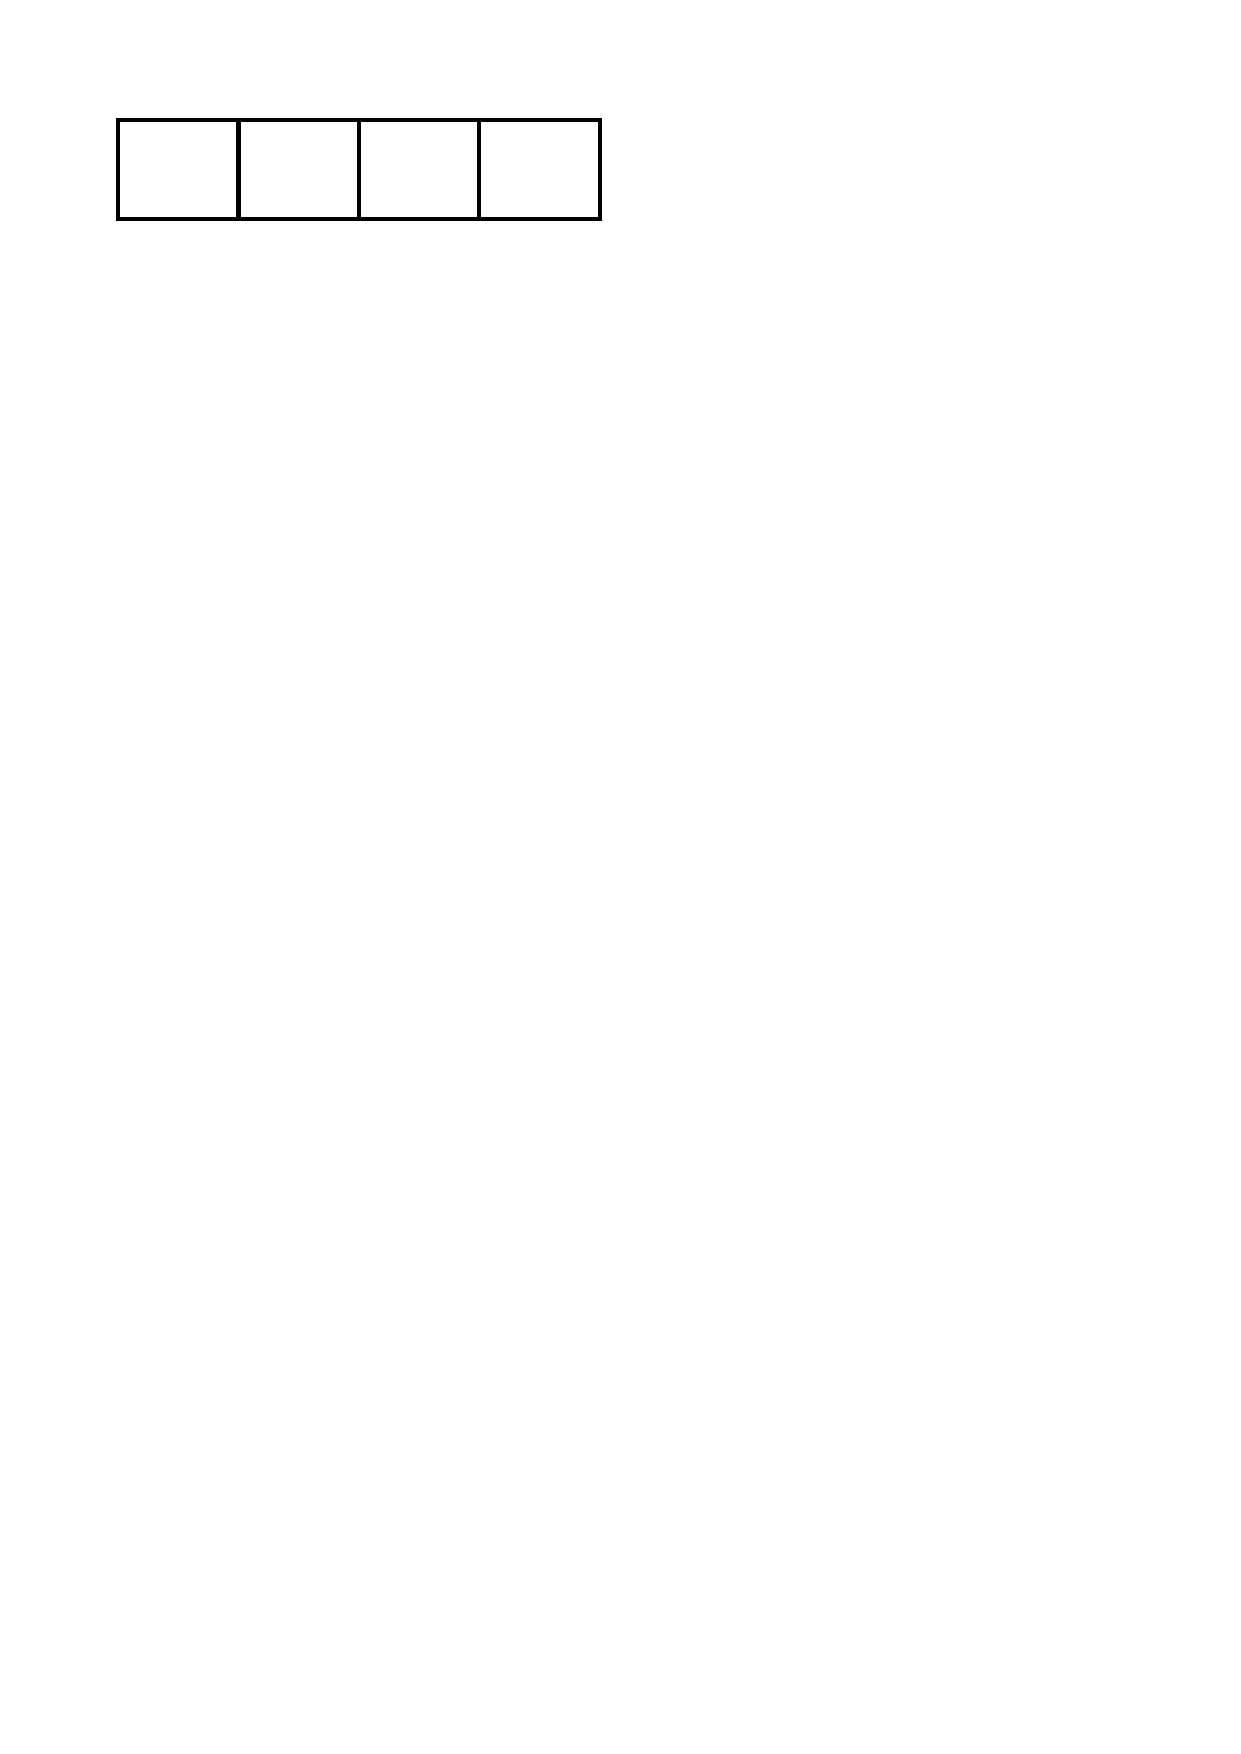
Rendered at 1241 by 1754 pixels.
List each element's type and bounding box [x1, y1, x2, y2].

table_cell [481, 122, 598, 217]
table_cell [361, 122, 477, 217]
table_cell [120, 122, 236, 217]
table_cell [241, 122, 357, 217]
